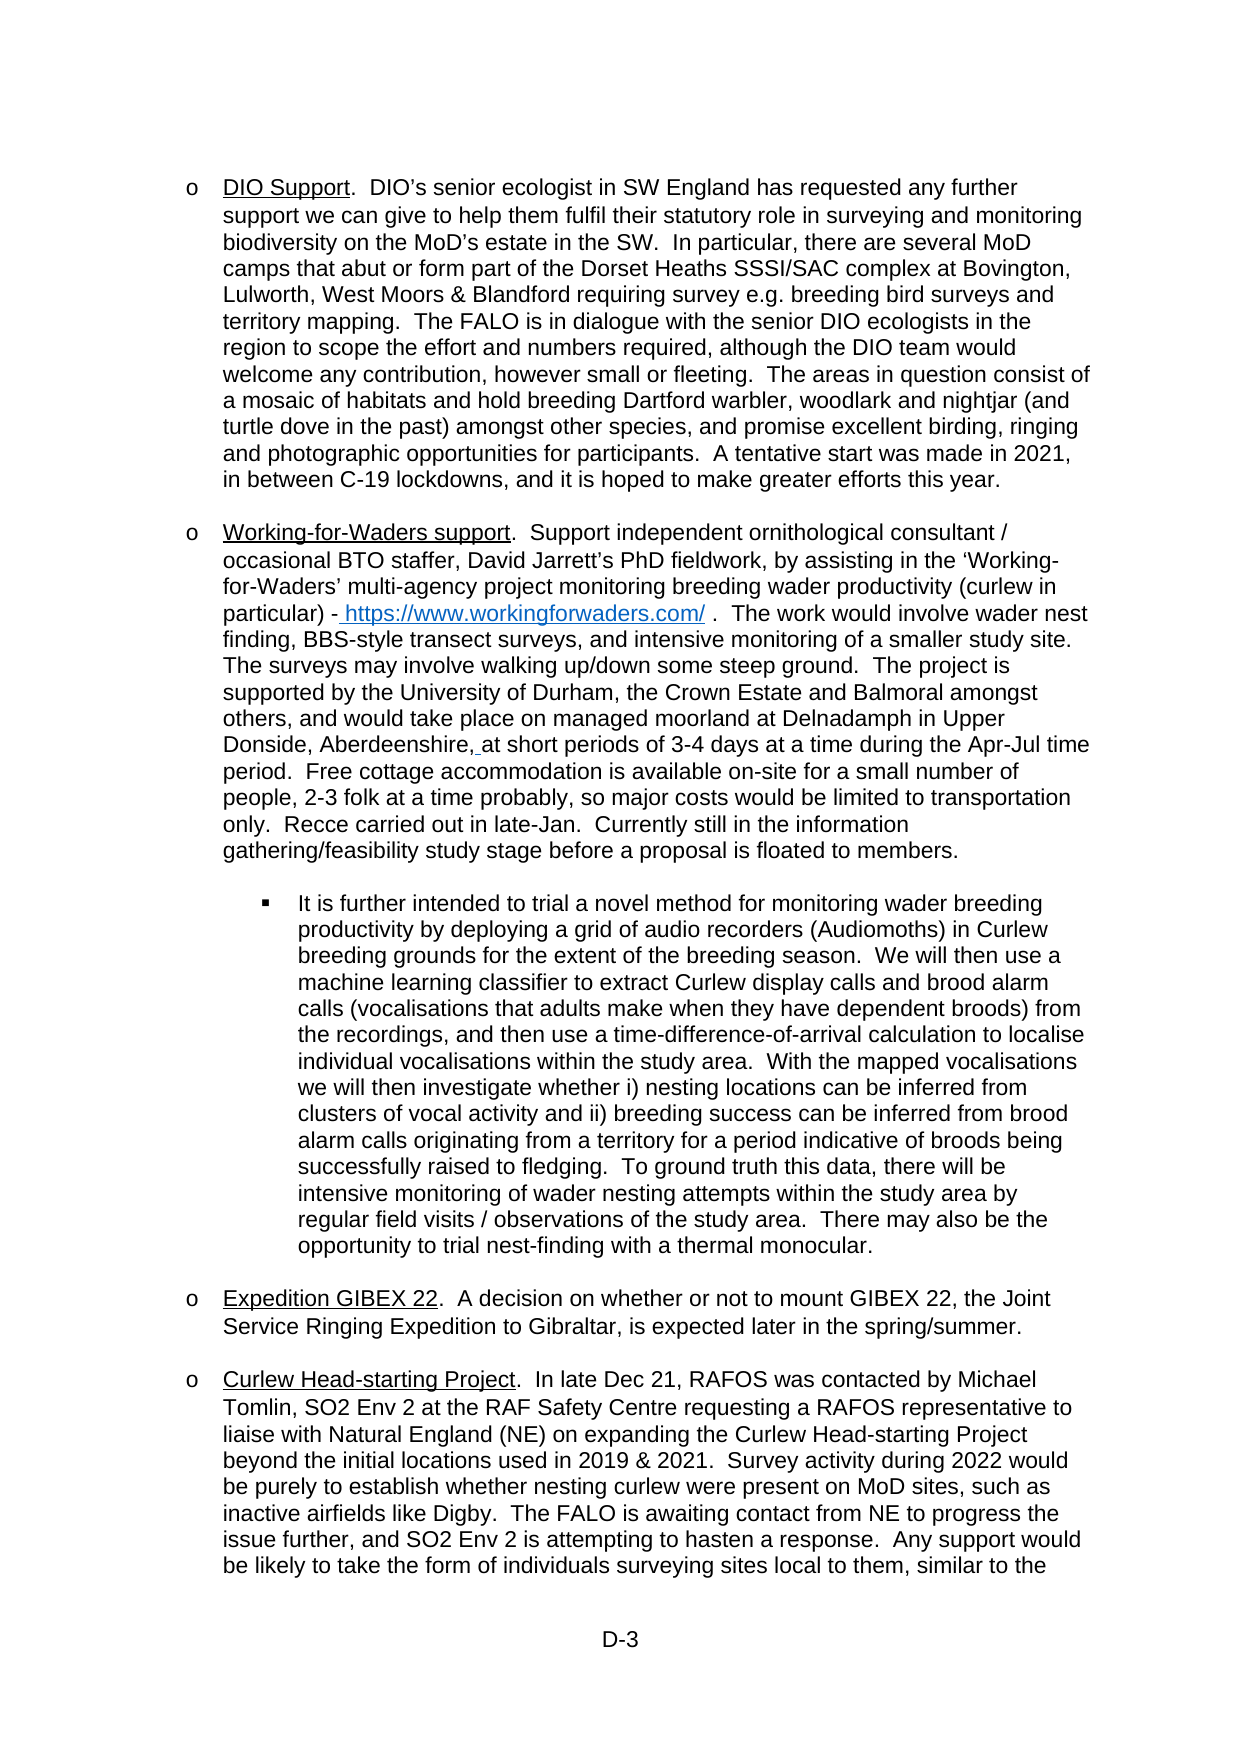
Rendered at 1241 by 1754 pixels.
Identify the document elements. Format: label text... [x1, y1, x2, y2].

list It is further intended to trial a novel method for monitoring wader breeding productivity by deploying a grid of audio recorders (Audiomoths) in Curlew breeding grounds for the extent of the breeding season. We will then use a machine learning classifier to extract Curlew display calls and brood alarm calls (vocalisations that adults make when they have dependent broods) from the recordings, and then use a time-difference-of-arrival calculation to localise individual vocalisations within the study area. With the mapped vocalisations we will then investigate whether i) nesting locations can be inferred from clusters of vocal activity and ii) breeding success can be inferred from brood alarm calls originating from a territory for a period indicative of broods being successfully raised to fledging. To ground truth this data, there will be intensive monitoring of wader nesting attempts within the study area by regular field visits / observations of the study area. There may also be the opportunity to trial nest-finding with a thermal monocular. [260, 889, 1092, 1258]
list Expedition GIBEX 22. A decision on whether or not to mount GIBEX 22, the Joint Service Ringing Expedition to Gibraltar, is expected later in the spring/summer. [185, 1285, 1092, 1339]
list DIO Support. DIO’s senior ecologist in SW England has requested any further support we can give to help them fulfil their statutory role in surveying and monitoring biodiversity on the MoD’s estate in the SW. In particular, there are several MoD camps that abut or form part of the Dorset Heaths SSSI/SAC complex at Bovington, Lulworth, West Moors & Blandford requiring survey e.g. breeding bird surveys and territory mapping. The FALO is in dialogue with the senior DIO ecologists in the region to scope the effort and numbers required, although the DIO team would welcome any contribution, however small or fleeting. The areas in question consist of a mosaic of habitats and hold breeding Dartford warbler, woodlark and nightjar (and turtle dove in the past) amongst other species, and promise excellent birding, ringing and photographic opportunities for participants. A tentative start was made in 2021, in between C-19 lockdowns, and it is hoped to make greater efforts this year. [185, 174, 1092, 492]
list Curlew Head-starting Project. In late Dec 21, RAFOS was contacted by Michael Tomlin, SO2 Env 2 at the RAF Safety Centre requesting a RAFOS representative to liaise with Natural England (NE) on expanding the Curlew Head-starting Project beyond the initial locations used in 2019 & 2021. Survey activity during 2022 would be purely to establish whether nesting curlew were present on MoD sites, such as inactive airfields like Digby. The FALO is awaiting contact from NE to progress the issue further, and SO2 Env 2 is attempting to hasten a response. Any support would be likely to take the form of individuals surveying sites local to them, similar to the [185, 1366, 1092, 1579]
list Working-for-Waders support. Support independent ornithological consultant / occasional BTO staffer, David Jarrett’s PhD fieldwork, by assisting in the ‘Working-for-Waders’ multi-agency project monitoring breeding wader productivity (curlew in particular) - https://www.workingforwaders.com/ . The work would involve wader nest finding, BBS-style transect surveys, and intensive monitoring of a smaller study site. The surveys may involve walking up/down some steep ground. The project is supported by the University of Durham, the Crown Estate and Balmoral amongst others, and would take place on managed moorland at Delnadamph in Upper Donside, Aberdeenshire, at short periods of 3-4 days at a time during the Apr-Jul time period. Free cottage accommodation is available on-site for a small number of people, 2-3 folk at a time probably, so major costs would be limited to transportation only. Recce carried out in late-Jan. Currently still in the information gathering/feasibility study stage before a proposal is floated to members. [185, 519, 1092, 863]
